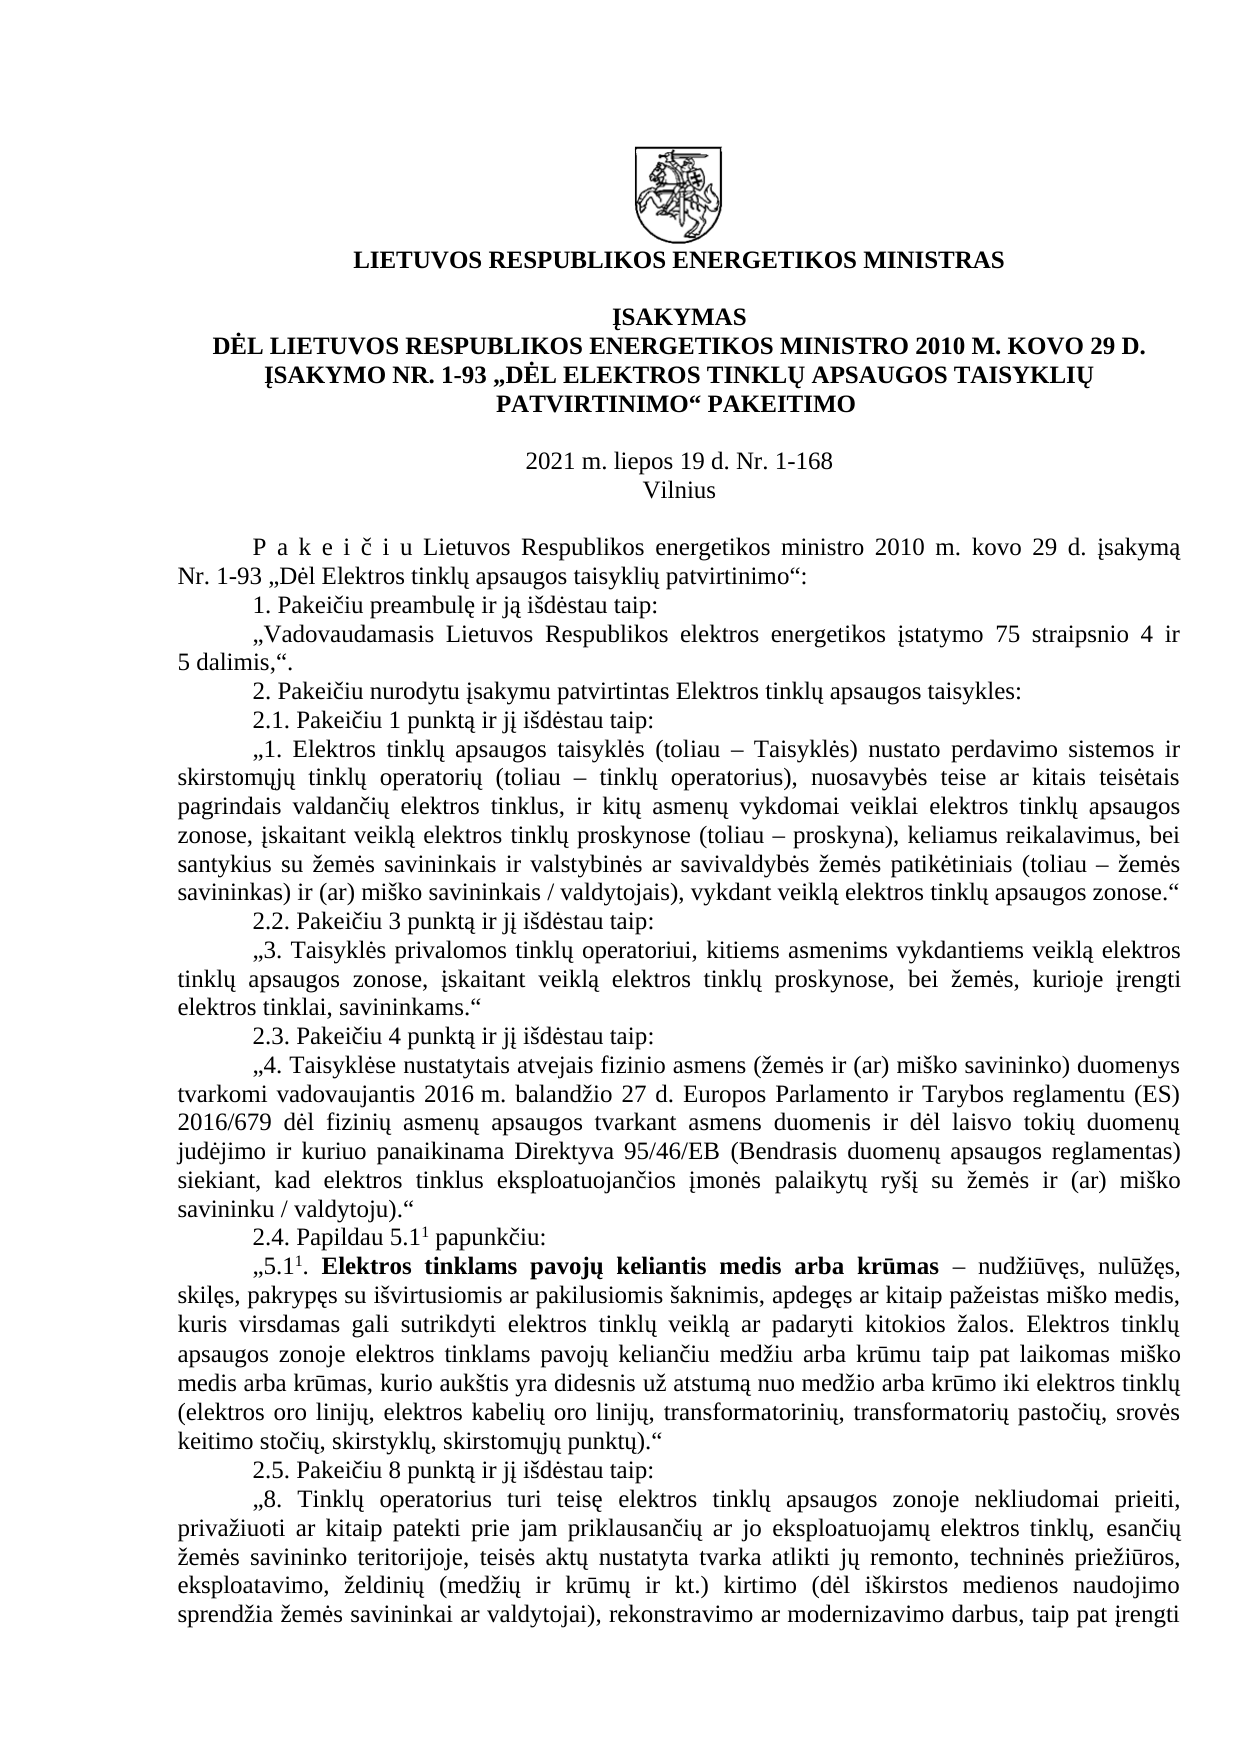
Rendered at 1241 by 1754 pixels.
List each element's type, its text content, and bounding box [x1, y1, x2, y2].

text P a k e i č i u Lietuvos Respublikos energetikos ministro 2010 m. kovo 29 d. įsakymą Nr. 1‑93 „Dėl Elektros tinklų apsaugos taisyklių patvirtinimo“: [177, 532, 1181, 590]
text DĖL Lietuvos Respublikos energetikos ministro 2010 m. kovo 29 d. įsakymo Nr. 1-93 „Dėl Elektros tinklų apsaugos taisyklių patvirtinimo“ pakeitimo [177, 331, 1181, 417]
text „3. Taisyklės privalomos tinklų operatoriui, kitiems asmenims vykdantiems veiklą elektros tinklų apsaugos zonose, įskaitant veiklą elektros tinklų proskynose, bei žemės, kurioje įrengti elektros tinklai, savininkams.“ [177, 935, 1181, 1021]
text 2.5. Pakeičiu 8 punktą ir jį išdėstau taip: [177, 1455, 1181, 1484]
text LIETUVOS RESPUBLIKOS ENERGETIKOS MINISTRAS [177, 245, 1181, 274]
text „5.11. Elektros tinklams pavojų keliantis medis arba krūmas – nudžiūvęs, nulūžęs, skilęs, pakrypęs su išvirtusiomis ar pakilusiomis šaknimis, apdegęs ar kitaip pažeistas miško medis, kuris virsdamas gali sutrikdyti elektros tinklų veiklą ar padaryti kitokios žalos. Elektros tinklų apsaugos zonoje elektros tinklams pavojų keliančiu medžiu arba krūmu taip pat laikomas miško medis arba krūmas, kurio aukštis yra didesnis už atstumą nuo medžio arba krūmo iki elektros tinklų (elektros oro linijų, elektros kabelių oro linijų, transformatorinių, transformatorių pastočių, srovės keitimo stočių, skirstyklų, skirstomųjų punktų).“ [177, 1251, 1181, 1455]
text įsakymas [177, 302, 1181, 331]
text 2.4. Papildau 5.11 papunkčiu: [177, 1222, 1181, 1251]
text 2021 m. liepos 19 d. Nr. 1-168 [177, 446, 1181, 475]
text Vilnius [177, 475, 1181, 504]
text „1. Elektros tinklų apsaugos taisyklės (toliau – Taisyklės) nustato perdavimo sistemos ir skirstomųjų tinklų operatorių (toliau – tinklų operatorius), nuosavybės teise ar kitais teisėtais pagrindais valdančių elektros tinklus, ir kitų asmenų vykdomai veiklai elektros tinklų apsaugos zonose, įskaitant veiklą elektros tinklų proskynose (toliau – proskyna), keliamus reikalavimus, bei santykius su žemės savininkais ir valstybinės ar savivaldybės žemės patikėtiniais (toliau – žemės savininkas) ir (ar) miško savininkais / valdytojais), vykdant veiklą elektros tinklų apsaugos zonose.“ [177, 734, 1181, 906]
text 2.3. Pakeičiu 4 punktą ir jį išdėstau taip: [177, 1021, 1181, 1050]
text 2.2. Pakeičiu 3 punktą ir jį išdėstau taip: [177, 906, 1181, 935]
text „Vadovaudamasis Lietuvos Respublikos elektros energetikos įstatymo 75 straipsnio 4 ir 5 dalimis,“. [177, 619, 1181, 676]
text 1. Pakeičiu preambulę ir ją išdėstau taip: [177, 590, 1181, 619]
text „8. Tinklų operatorius turi teisę elektros tinklų apsaugos zonoje nekliudomai prieiti, privažiuoti ar kitaip patekti prie jam priklausančių ar jo eksploatuojamų elektros tinklų, esančių žemės savininko teritorijoje, teisės aktų nustatyta tvarka atlikti jų remonto, techninės priežiūros, eksploatavimo, želdinių (medžių ir krūmų ir kt.) kirtimo (dėl iškirstos medienos naudojimo sprendžia žemės savininkai ar valdytojai), rekonstravimo ar modernizavimo darbus, taip pat įrengti [177, 1484, 1181, 1628]
text 2.1. Pakeičiu 1 punktą ir jį išdėstau taip: [177, 705, 1181, 734]
text 2. Pakeičiu nurodytu įsakymu patvirtintas Elektros tinklų apsaugos taisykles: [177, 676, 1181, 705]
text „4. Taisyklėse nustatytais atvejais fizinio asmens (žemės ir (ar) miško savininko) duomenys tvarkomi vadovaujantis 2016 m. balandžio 27 d. Europos Parlamento ir Tarybos reglamentu (ES) 2016/679 dėl fizinių asmenų apsaugos tvarkant asmens duomenis ir dėl laisvo tokių duomenų judėjimo ir kuriuo panaikinama Direktyva 95/46/EB (Bendrasis duomenų apsaugos reglamentas) siekiant, kad elektros tinklus eksploatuojančios įmonės palaikytų ryšį su žemės ir (ar) miško savininku / valdytoju).“ [177, 1050, 1181, 1222]
